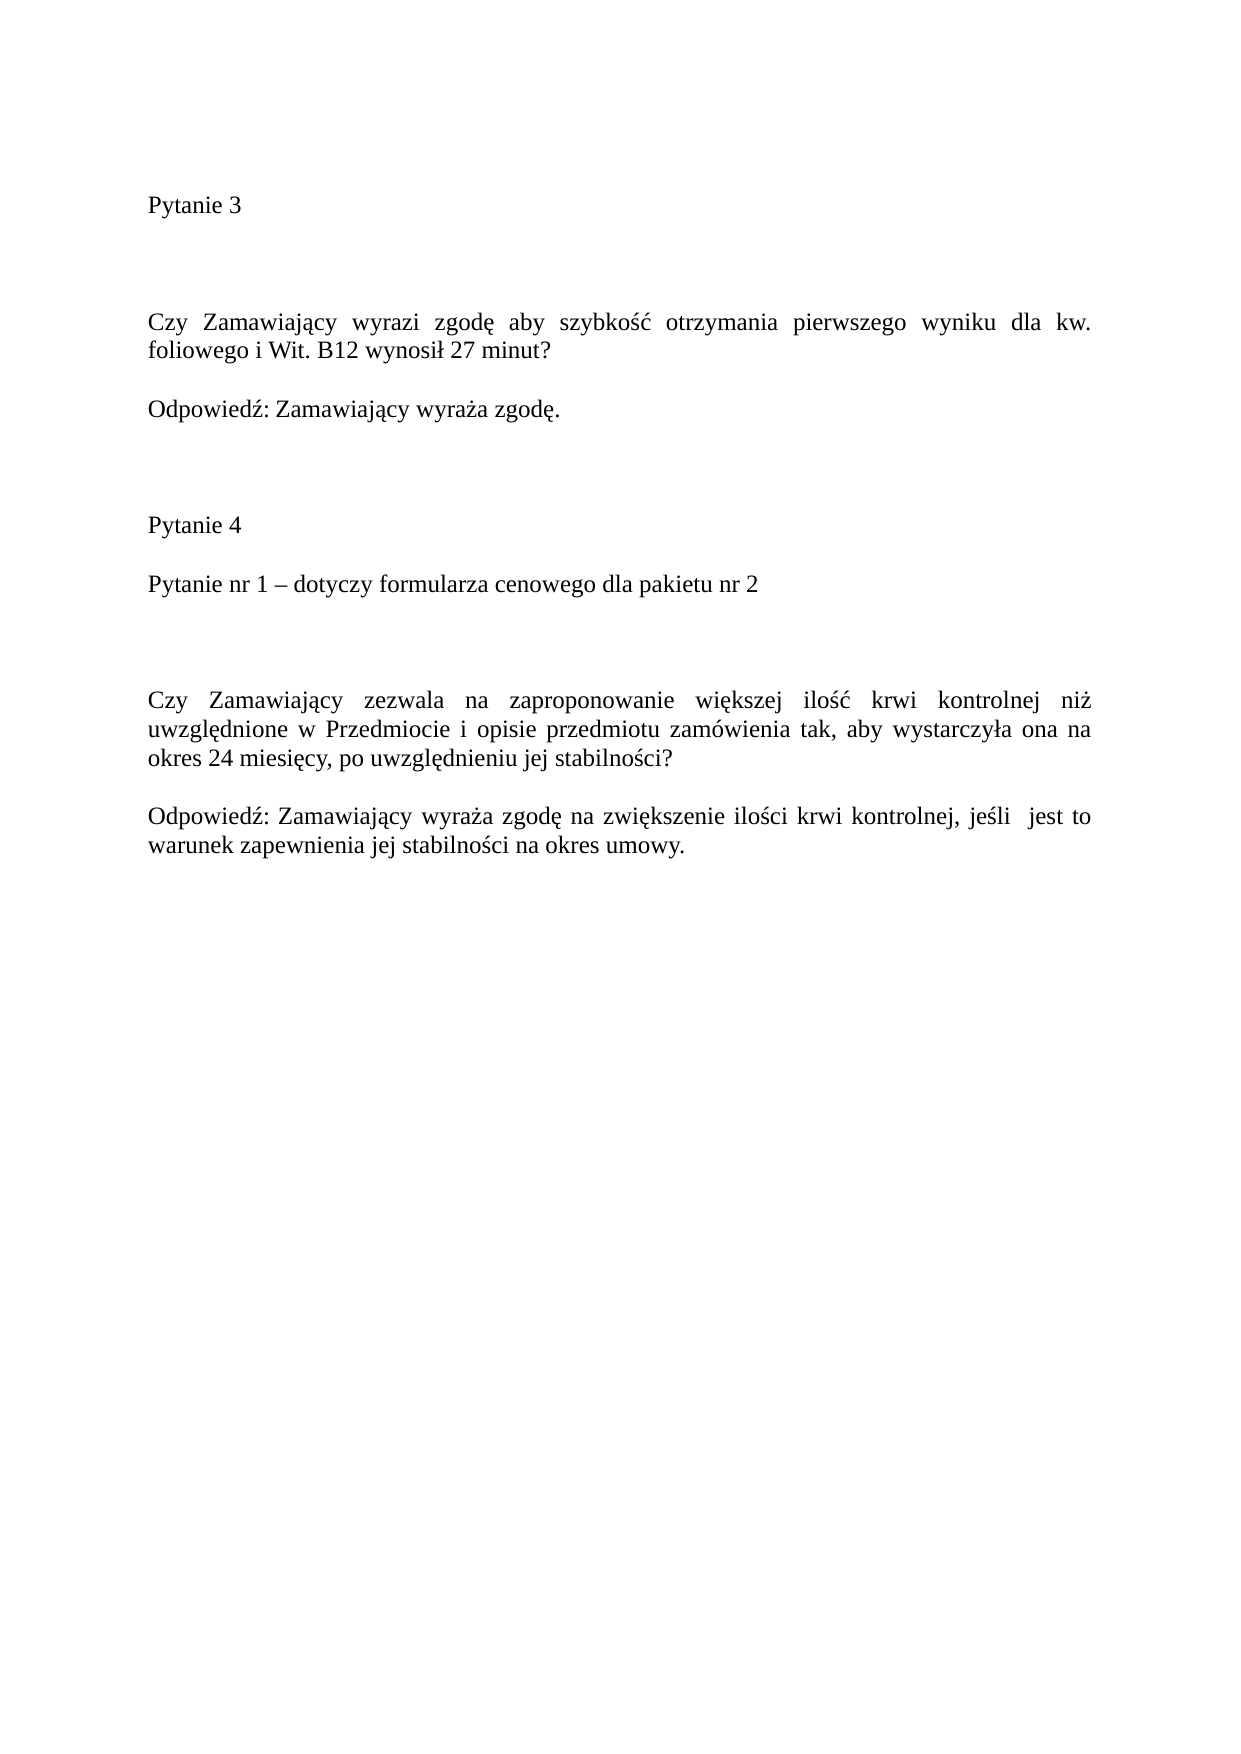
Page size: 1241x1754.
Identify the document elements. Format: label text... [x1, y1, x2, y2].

text Odpowiedź: Zamawiający wyraża zgodę na zwiększenie ilości krwi kontrolnej, jeśli jest to warunek zapewnienia jej stabilności na okres umowy. [148, 801, 1092, 859]
text Odpowiedź: Zamawiający wyraża zgodę. [148, 394, 1092, 423]
text Czy Zamawiający wyrazi zgodę aby szybkość otrzymania pierwszego wyniku dla kw. foliowego i Wit. B12 wynosił 27 minut? [148, 307, 1092, 364]
text Czy Zamawiający zezwala na zaproponowanie większej ilość krwi kontrolnej niż uwzględnione w Przedmiocie i opisie przedmiotu zamówienia tak, aby wystarczyła ona na okres 24 miesięcy, po uwzględnieniu jej stabilności? [148, 685, 1092, 771]
text Pytanie 3 [148, 190, 1092, 219]
text Pytanie nr 1 – dotyczy formularza cenowego dla pakietu nr 2 [148, 569, 1092, 597]
text Pytanie 4 [148, 510, 1092, 539]
